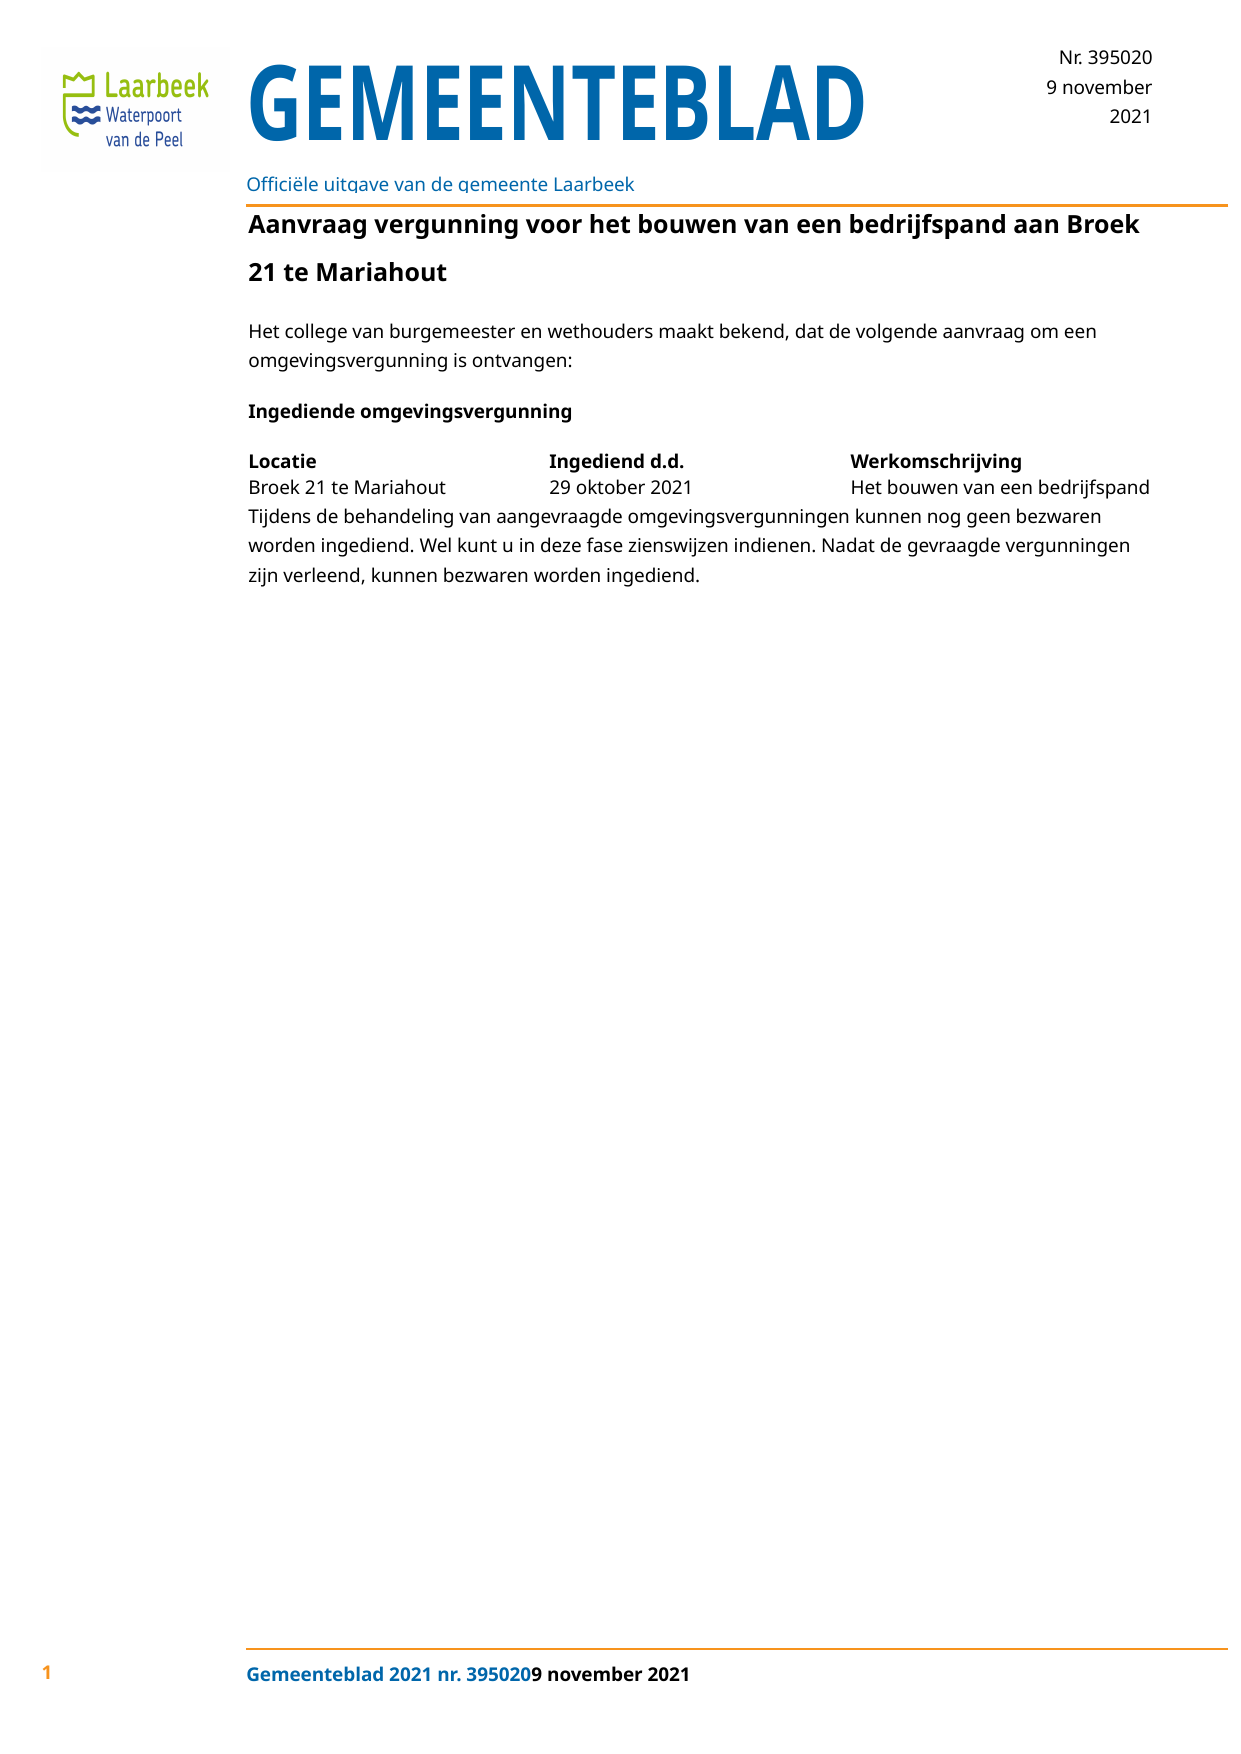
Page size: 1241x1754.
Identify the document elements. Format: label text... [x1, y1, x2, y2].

table_header Ingediend d.d. [549, 449, 850, 474]
table_header Werkomschrijving [850, 449, 1152, 474]
table_cell Broek 21 te Mariahout [248, 474, 549, 500]
text Het college van burgemeester en wethouders maakt bekend, dat de volgende aanvraag om een omgevingsvergunning is ontvangen: [248, 318, 1152, 373]
table_cell Het bouwen van een bedrijfspand [850, 474, 1152, 500]
table_header Locatie [248, 449, 549, 474]
text Ingediende omgevingsvergunning [248, 398, 1152, 424]
table_cell 29 oktober 2021 [549, 474, 850, 500]
text Aanvraag vergunning voor het bouwen van een bedrijfspand aan Broek 21 te Mariahout [248, 207, 1152, 288]
picture [41, 47, 231, 172]
text Tijdens de behandeling van aangevraagde omgevingsvergunningen kunnen nog geen bezwaren worden ingediend. Wel kunt u in deze fase zienswijzen indienen. Nadat de gevraagde vergunningen zijn verleend, kunnen bezwaren worden ingediend. [248, 503, 1152, 588]
